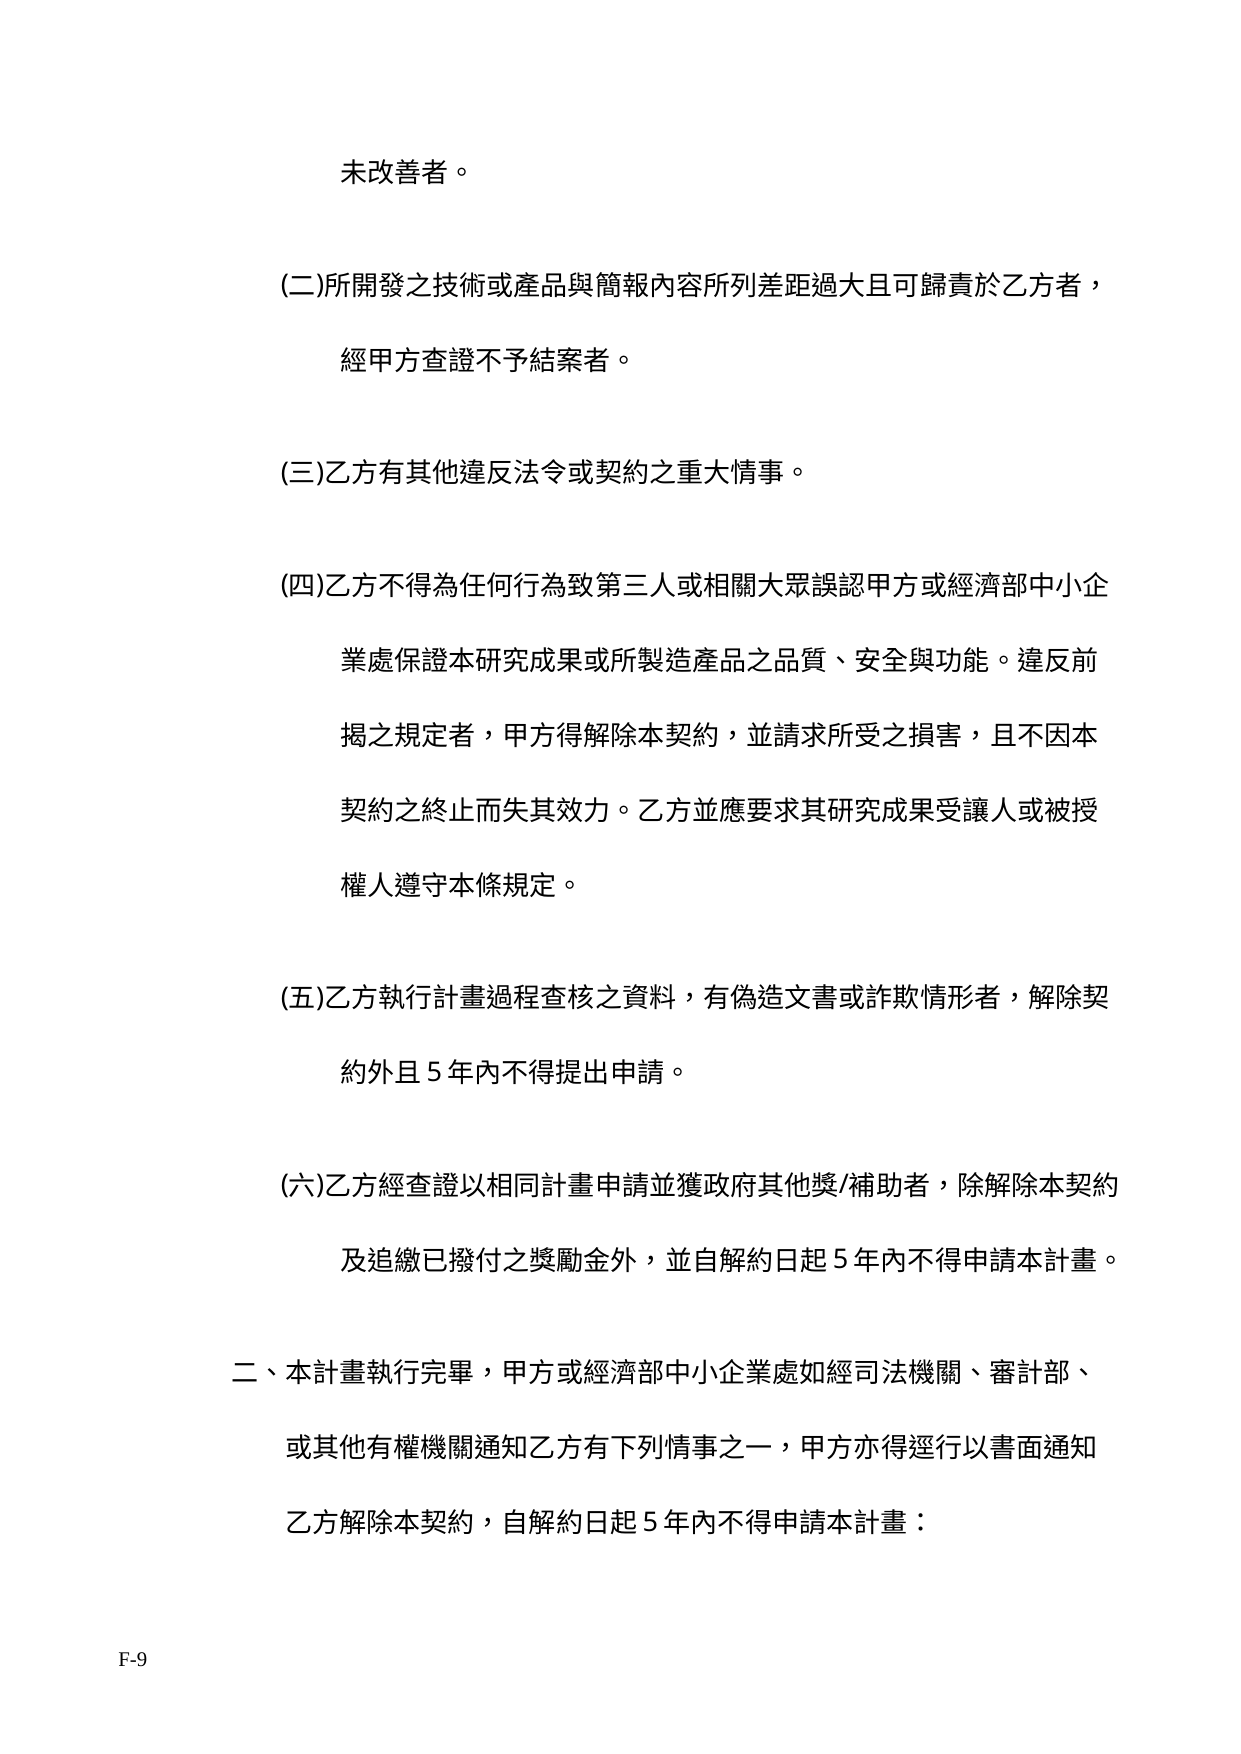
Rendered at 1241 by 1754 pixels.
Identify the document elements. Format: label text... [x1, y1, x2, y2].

text (六)乙方經查證以相同計畫申請並獲政府其他獎/補助者，除解除本契約及追繳已撥付之獎勵金外，並自解約日起5年內不得申請本計畫。 [281, 1139, 1122, 1289]
text (四)乙方不得為任何行為致第三人或相關大眾誤認甲方或經濟部中小企業處保證本研究成果或所製造產品之品質、安全與功能。違反前揭之規定者，甲方得解除本契約，並請求所受之損害，且不因本契約之終止而失其效力。乙方並應要求其研究成果受讓人或被授權人遵守本條規定。 [281, 539, 1122, 914]
text 未改善者。 [281, 127, 1122, 202]
text (三)乙方有其他違反法令或契約之重大情事。 [281, 427, 1122, 502]
text 二、本計畫執行完畢，甲方或經濟部中小企業處如經司法機關、審計部、或其他有權機關通知乙方有下列情事之一，甲方亦得逕行以書面通知乙方解除本契約，自解約日起5年內不得申請本計畫： [231, 1327, 1122, 1552]
text (二)所開發之技術或產品與簡報內容所列差距過大且可歸責於乙方者，經甲方查證不予結案者。 [281, 239, 1122, 389]
text (五)乙方執行計畫過程查核之資料，有偽造文書或詐欺情形者，解除契約外且5年內不得提出申請。 [281, 952, 1122, 1102]
